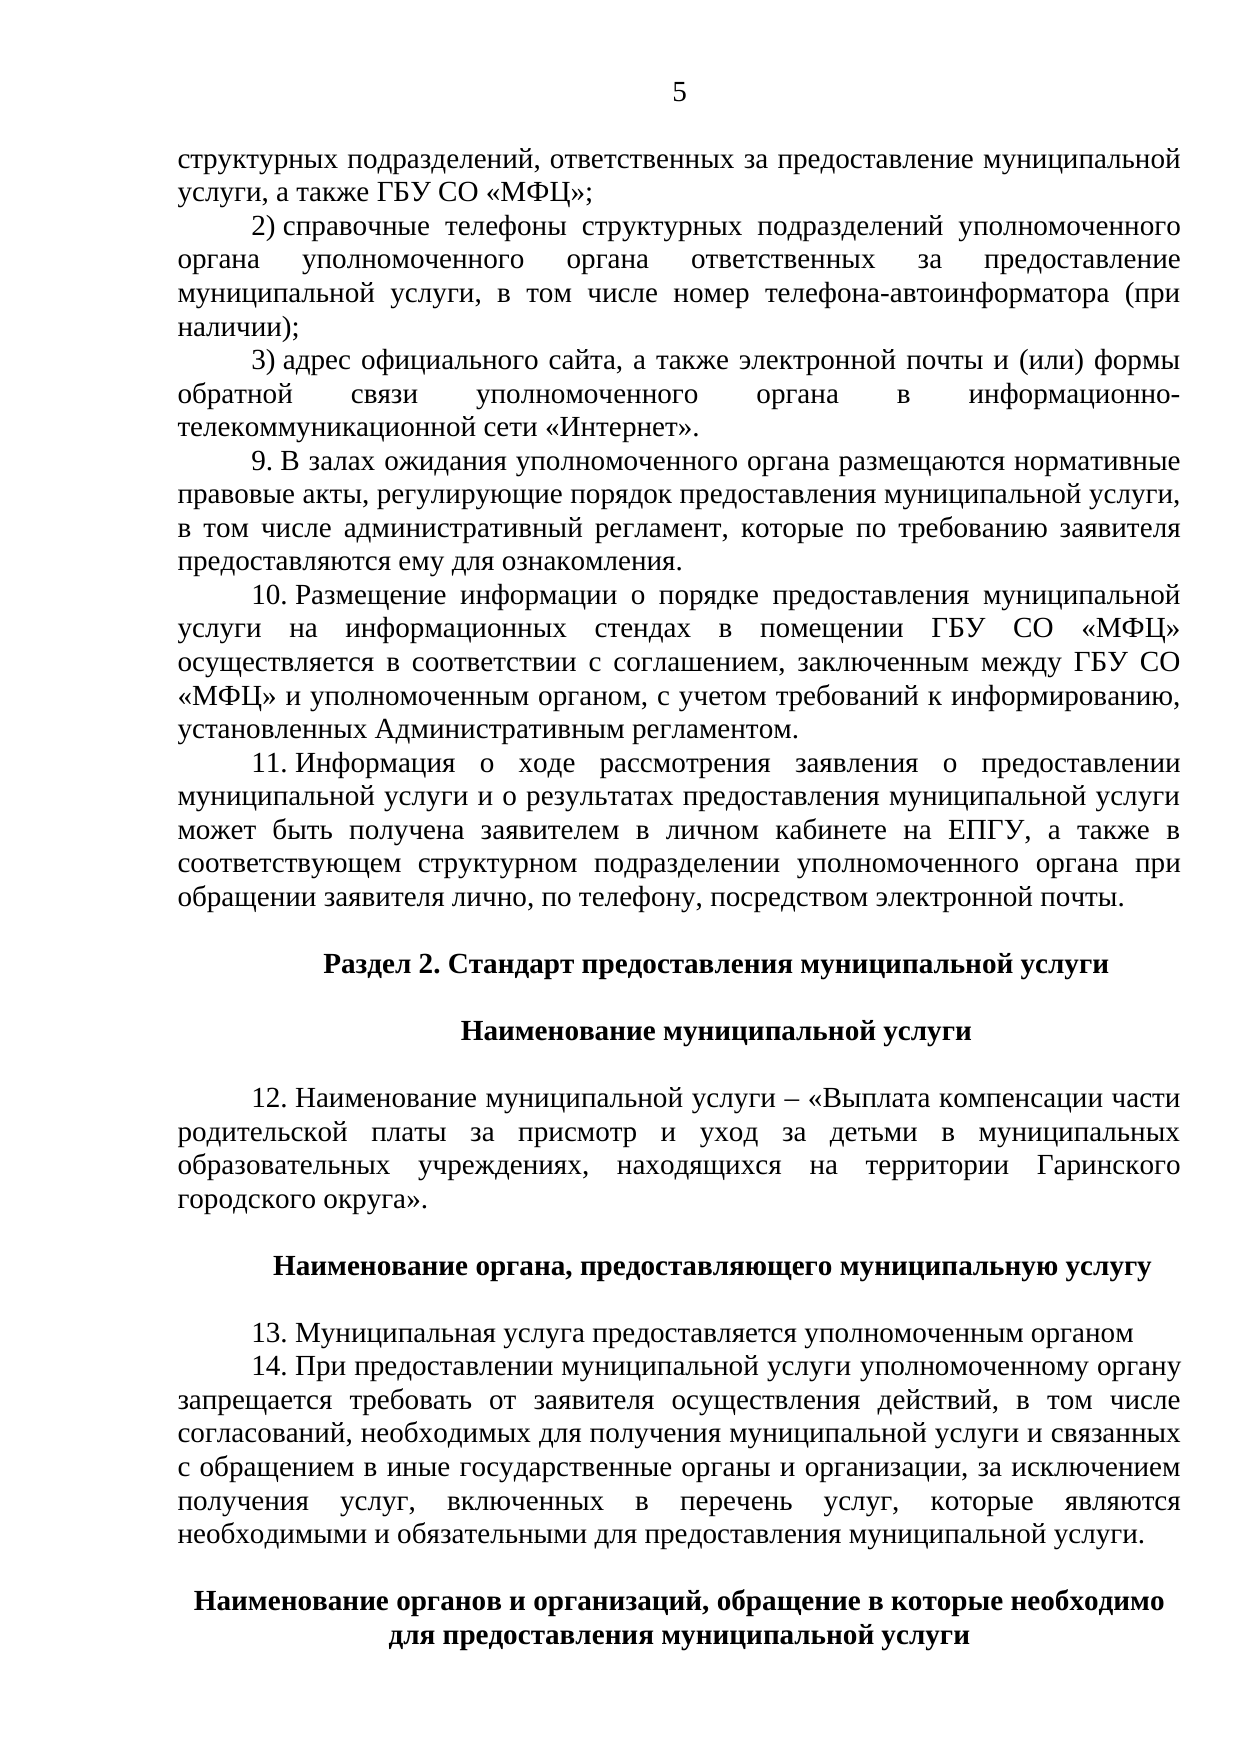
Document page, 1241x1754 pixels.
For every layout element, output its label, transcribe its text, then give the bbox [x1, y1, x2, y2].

text Наименование муниципальной услуги [177, 1013, 1240, 1047]
text 9. В залах ожидания уполномоченного органа размещаются нормативные правовые акты, регулирующие порядок предоставления муниципальной услуги, в том числе административный регламент, которые по требованию заявителя предоставляются ему для ознакомления. [177, 443, 1181, 577]
text 3) адрес официального сайта, а также электронной почты и (или) формы обратной связи уполномоченного органа в информационно-телекоммуникационной сети «Интернет». [177, 342, 1181, 443]
text Раздел 2. Стандарт предоставления муниципальной услуги [177, 946, 1240, 979]
text Наименование органа, предоставляющего муниципальную услугу [177, 1248, 1181, 1281]
text Наименование органов и организаций, обращение в которые необходимо для предоставления муниципальной услуги [177, 1583, 1181, 1650]
text структурных подразделений, ответственных за предоставление муниципальной услуги, а также ГБУ СО «МФЦ»; [177, 141, 1181, 208]
text 2) справочные телефоны структурных подразделений уполномоченного органа уполномоченного органа ответственных за предоставление муниципальной услуги, в том числе номер телефона-автоинформатора (при наличии); [177, 208, 1181, 342]
text 13. Муниципальная услуга предоставляется уполномоченным органом [177, 1315, 1181, 1348]
title 12. Наименование муниципальной услуги – «Выплата компенсации части родительской платы за присмотр и уход за детьми в муниципальных образовательных учреждениях, находящихся на территории Гаринского городского округа». [177, 1080, 1181, 1214]
text 11. Информация о ходе рассмотрения заявления о предоставлении муниципальной услуги и о результатах предоставления муниципальной услуги может быть получена заявителем в личном кабинете на ЕПГУ, а также в соответствующем структурном подразделении уполномоченного органа при обращении заявителя лично, по телефону, посредством электронной почты. [177, 745, 1181, 912]
text 10. Размещение информации о порядке предоставления муниципальной услуги на информационных стендах в помещении ГБУ СО «МФЦ» осуществляется в соответствии с соглашением, заключенным между ГБУ СО «МФЦ» и уполномоченным органом, с учетом требований к информированию, установленных Административным регламентом. [177, 577, 1181, 745]
text 14. При предоставлении муниципальной услуги уполномоченному органу запрещается требовать от заявителя осуществления действий, в том числе согласований, необходимых для получения муниципальной услуги и связанных с обращением в иные государственные органы и организации, за исключением получения услуг, включенных в перечень услуг, которые являются необходимыми и обязательными для предоставления муниципальной услуги. [177, 1348, 1181, 1550]
